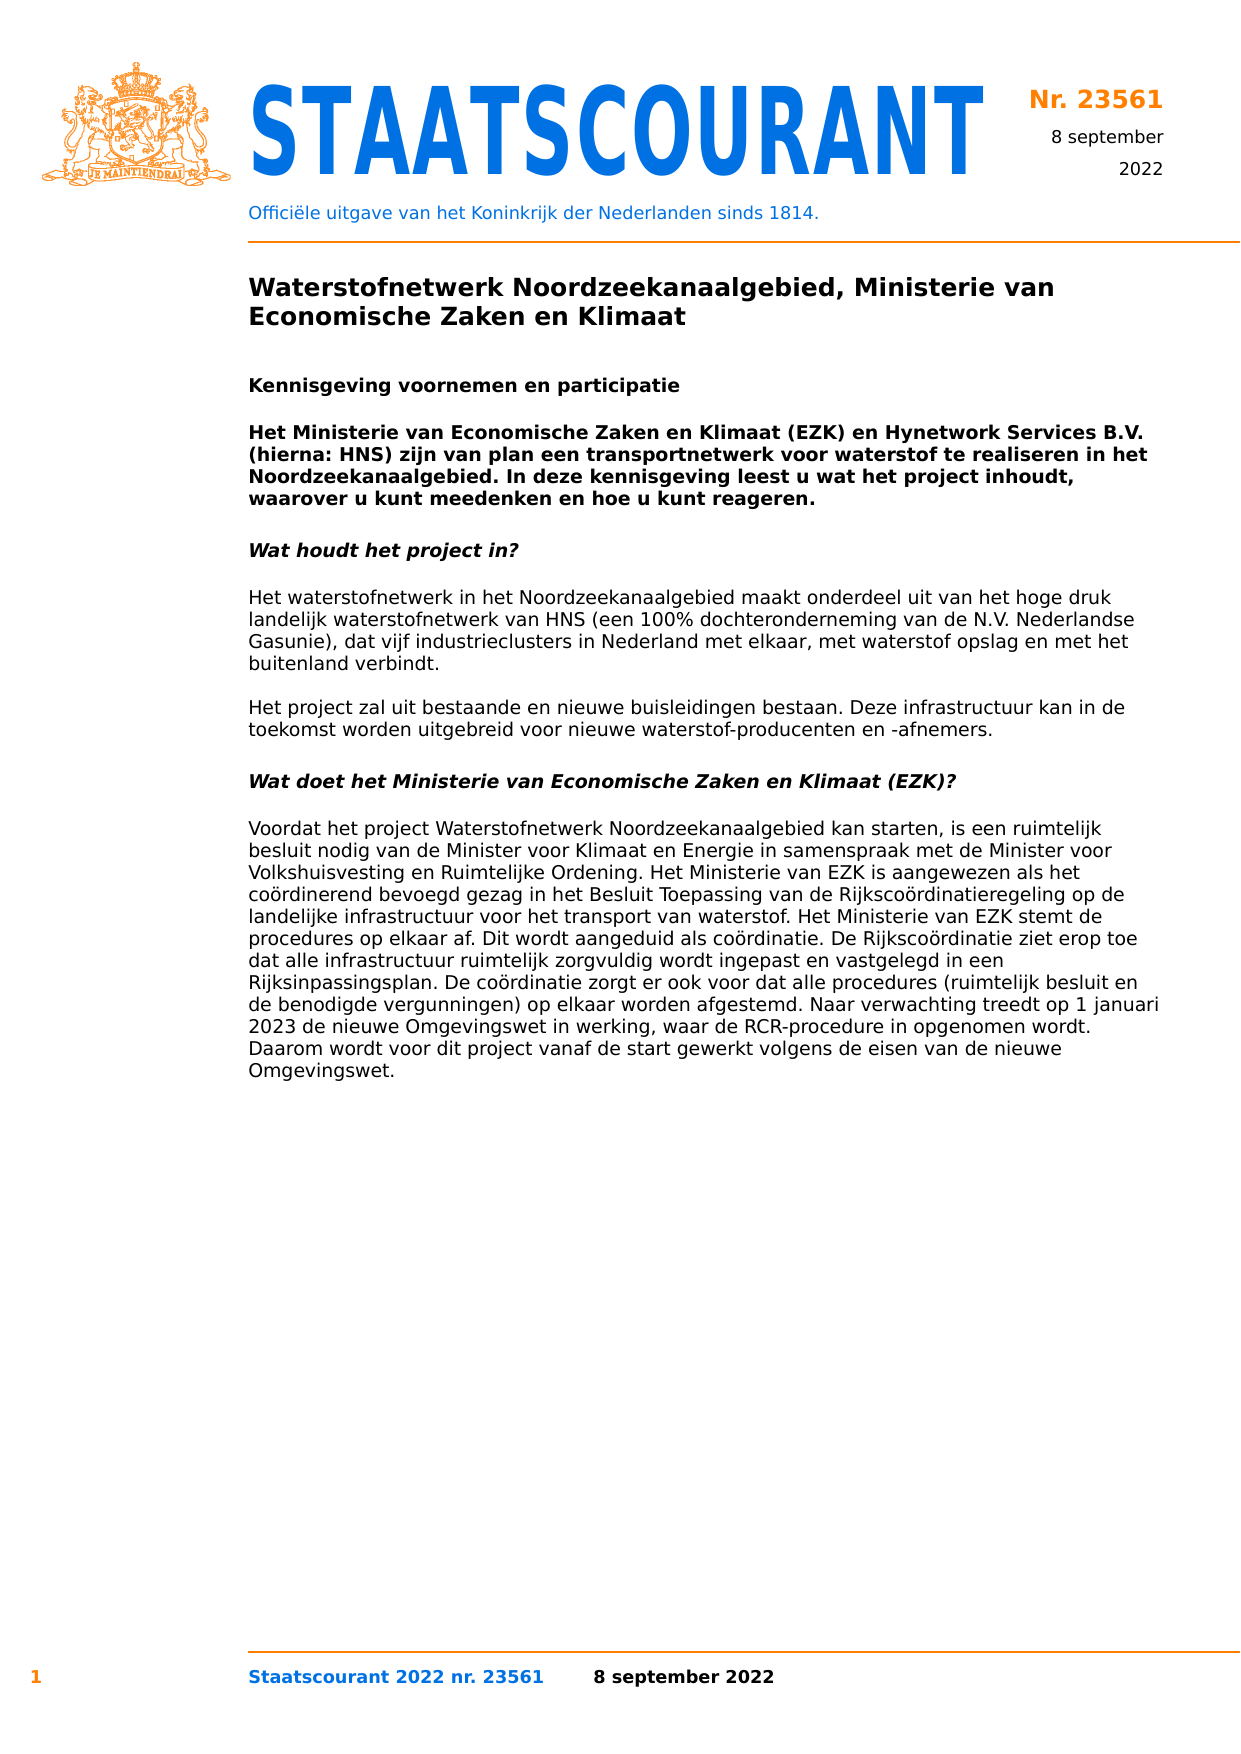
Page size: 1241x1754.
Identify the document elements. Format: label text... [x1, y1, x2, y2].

subtitle Wat houdt het project in? [248, 540, 1163, 562]
text Het project zal uit bestaande en nieuwe buisleidingen bestaan. Deze infrastructuur kan in de toekomst worden uitgebreid voor nieuwe waterstof-producenten en -afnemers. [248, 697, 1163, 741]
table_cell 8 september [998, 121, 1240, 153]
text Het waterstofnetwerk in het Noordzeekanaalgebied maakt onderdeel uit van het hoge druk landelijk waterstofnetwerk van HNS (een 100% dochteronderneming van de N.V. Nederlandse Gasunie), dat vijf industrieclusters in Nederland met elkaar, met waterstof opslag en met het buitenland verbindt. [248, 587, 1163, 675]
table_header STAATSCOURANT [248, 62, 998, 203]
text Voordat het project Waterstofnetwerk Noordzeekanaalgebied kan starten, is een ruimtelijk besluit nodig van de Minister voor Klimaat en Energie in samenspraak met de Minister voor Volkshuisvesting en Ruimtelijke Ordening. Het Ministerie van EZK is aangewezen als het coördinerend bevoegd gezag in het Besluit Toepassing van de Rijkscoördinatieregeling op de landelijke infrastructuur voor het transport van waterstof. Het Ministerie van EZK stemt de procedures op elkaar af. Dit wordt aangeduid als coördinatie. De Rijkscoördinatie ziet erop toe dat alle infrastructuur ruimtelijk zorgvuldig wordt ingepast en vastgelegd in een Rijksinpassingsplan. De coördinatie zorgt er ook voor dat alle procedures (ruimtelijk besluit en de benodigde vergunningen) op elkaar worden afgestemd. Naar verwachting treedt op 1 januari 2023 de nieuwe Omgevingswet in werking, waar de RCR-procedure in opgenomen wordt. Daarom wordt voor dit project vanaf de start gewerkt volgens de eisen van de nieuwe Omgevingswet. [248, 818, 1163, 1081]
text Het Ministerie van Economische Zaken en Klimaat (EZK) en Hynetwork Services B.V. (hierna: HNS) zijn van plan een transportnetwerk voor waterstof te realiseren in het Noordzeekanaalgebied. In deze kennisgeving leest u wat het project inhoudt, waarover u kunt meedenken en hoe u kunt reageren. [248, 422, 1163, 510]
table_cell Officiële uitgave van het Koninkrijk der Nederlanden sinds 1814. [248, 203, 1240, 241]
picture [41, 62, 231, 186]
subtitle Kennisgeving voornemen en participatie [248, 375, 1163, 397]
subtitle Waterstofnetwerk Noordzeekanaalgebied, Ministerie van Economische Zaken en Klimaat [248, 273, 1163, 331]
table_header Nr. 23561 [998, 62, 1240, 121]
table_header [25, 62, 248, 241]
subtitle Wat doet het Ministerie van Economische Zaken en Klimaat (EZK)? [248, 771, 1163, 793]
table_cell 2022 [998, 153, 1240, 203]
